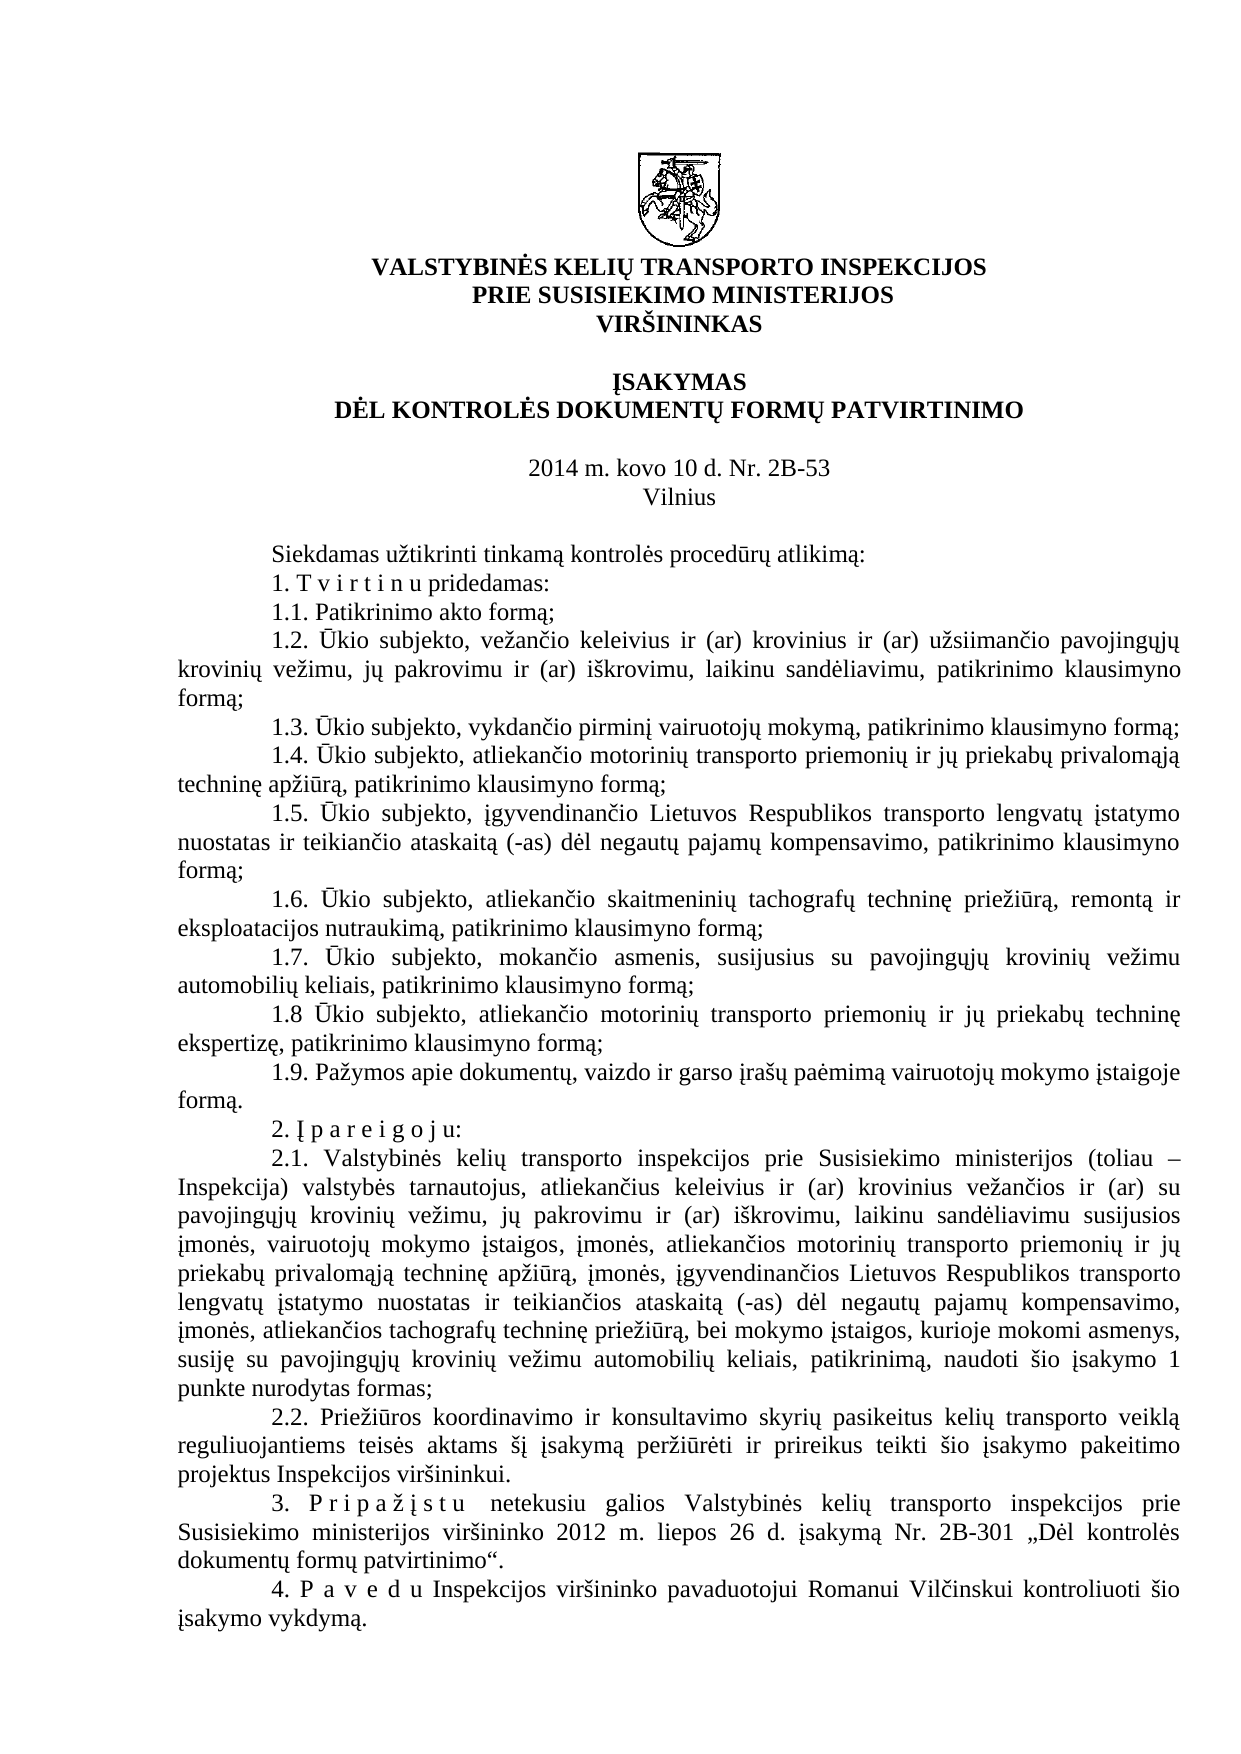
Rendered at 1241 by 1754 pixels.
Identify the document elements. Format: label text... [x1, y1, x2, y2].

text Vilnius [177, 482, 1181, 510]
text 2. Į p a r e i g o j u: [177, 1114, 1181, 1143]
text 1.7. Ūkio subjekto, mokančio asmenis, susijusius su pavojingųjų krovinių vežimu automobilių keliais, patikrinimo klausimyno formą; [177, 942, 1181, 999]
text PRIE SUSISIEKIMO MINISTERIJOS [177, 280, 1181, 309]
text 2.1. Valstybinės kelių transporto inspekcijos prie Susisiekimo ministerijos (toliau – Inspekcija) valstybės tarnautojus, atliekančius keleivius ir (ar) krovinius vežančios ir (ar) su pavojingųjų krovinių vežimu, jų pakrovimu ir (ar) iškrovimu, laikinu sandėliavimu susijusios įmonės, vairuotojų mokymo įstaigos, įmonės, atliekančios motorinių transporto priemonių ir jų priekabų privalomąją techninę apžiūrą, įmonės, įgyvendinančios Lietuvos Respublikos transporto lengvatų įstatymo nuostatas ir teikiančios ataskaitą (-as) dėl negautų pajamų kompensavimo, įmonės, atliekančios tachografų techninę priežiūrą, bei mokymo įstaigos, kurioje mokomi asmenys, susiję su pavojingųjų krovinių vežimu automobilių keliais, patikrinimą, naudoti šio įsakymo 1 punkte nurodytas formas; [177, 1143, 1181, 1402]
text DĖL KONTROLĖS DOKUMENTŲ FORMŲ PATVIRTINIMO [177, 395, 1181, 424]
text 1.4. Ūkio subjekto, atliekančio motorinių transporto priemonių ir jų priekabų privalomąją techninę apžiūrą, patikrinimo klausimyno formą; [177, 740, 1181, 798]
text 1.3. Ūkio subjekto, vykdančio pirminį vairuotojų mokymą, patikrinimo klausimyno formą; [177, 712, 1181, 740]
text 1.8 Ūkio subjekto, atliekančio motorinių transporto priemonių ir jų priekabų techninę ekspertizę, patikrinimo klausimyno formą; [177, 999, 1181, 1057]
text 4. P a v e d u Inspekcijos viršininko pavaduotojui Romanui Vilčinskui kontroliuoti šio įsakymo vykdymą. [177, 1574, 1181, 1632]
text 1.9. Pažymos apie dokumentų, vaizdo ir garso įrašų paėmimą vairuotojų mokymo įstaigoje formą. [177, 1057, 1181, 1114]
text 2.2. Priežiūros koordinavimo ir konsultavimo skyrių pasikeitus kelių transporto veiklą reguliuojantiems teisės aktams šį įsakymą peržiūrėti ir prireikus teikti šio įsakymo pakeitimo projektus Inspekcijos viršininkui. [177, 1402, 1181, 1488]
text 3. Pripažįstu netekusiu galios Valstybinės kelių transporto inspekcijos prie Susisiekimo ministerijos viršininko 2012 m. liepos 26 d. įsakymą Nr. 2B-301 „Dėl kontrolės dokumentų formų patvirtinimo“. [177, 1488, 1181, 1574]
text 1. T v i r t i n u pridedamas: [177, 568, 1181, 597]
text 2014 m. kovo 10 d. Nr. 2B-53 [177, 453, 1181, 482]
text VIRŠININKAS [177, 309, 1181, 338]
text VALSTYBINĖS KELIŲ TRANSPORTO INSPEKCIJOS [177, 252, 1181, 280]
text 1.1. Patikrinimo akto formą; [177, 597, 1181, 625]
text ĮSAKYMAS [177, 367, 1181, 395]
text 1.6. Ūkio subjekto, atliekančio skaitmeninių tachografų techninę priežiūrą, remontą ir eksploatacijos nutraukimą, patikrinimo klausimyno formą; [177, 884, 1181, 942]
text Siekdamas užtikrinti tinkamą kontrolės procedūrų atlikimą: [177, 539, 1181, 568]
text 1.5. Ūkio subjekto, įgyvendinančio Lietuvos Respublikos transporto lengvatų įstatymo nuostatas ir teikiančio ataskaitą (-as) dėl negautų pajamų kompensavimo, patikrinimo klausimyno formą; [177, 798, 1181, 884]
text 1.2. Ūkio subjekto, vežančio keleivius ir (ar) krovinius ir (ar) užsiimančio pavojingųjų krovinių vežimu, jų pakrovimu ir (ar) iškrovimu, laikinu sandėliavimu, patikrinimo klausimyno formą; [177, 625, 1181, 712]
